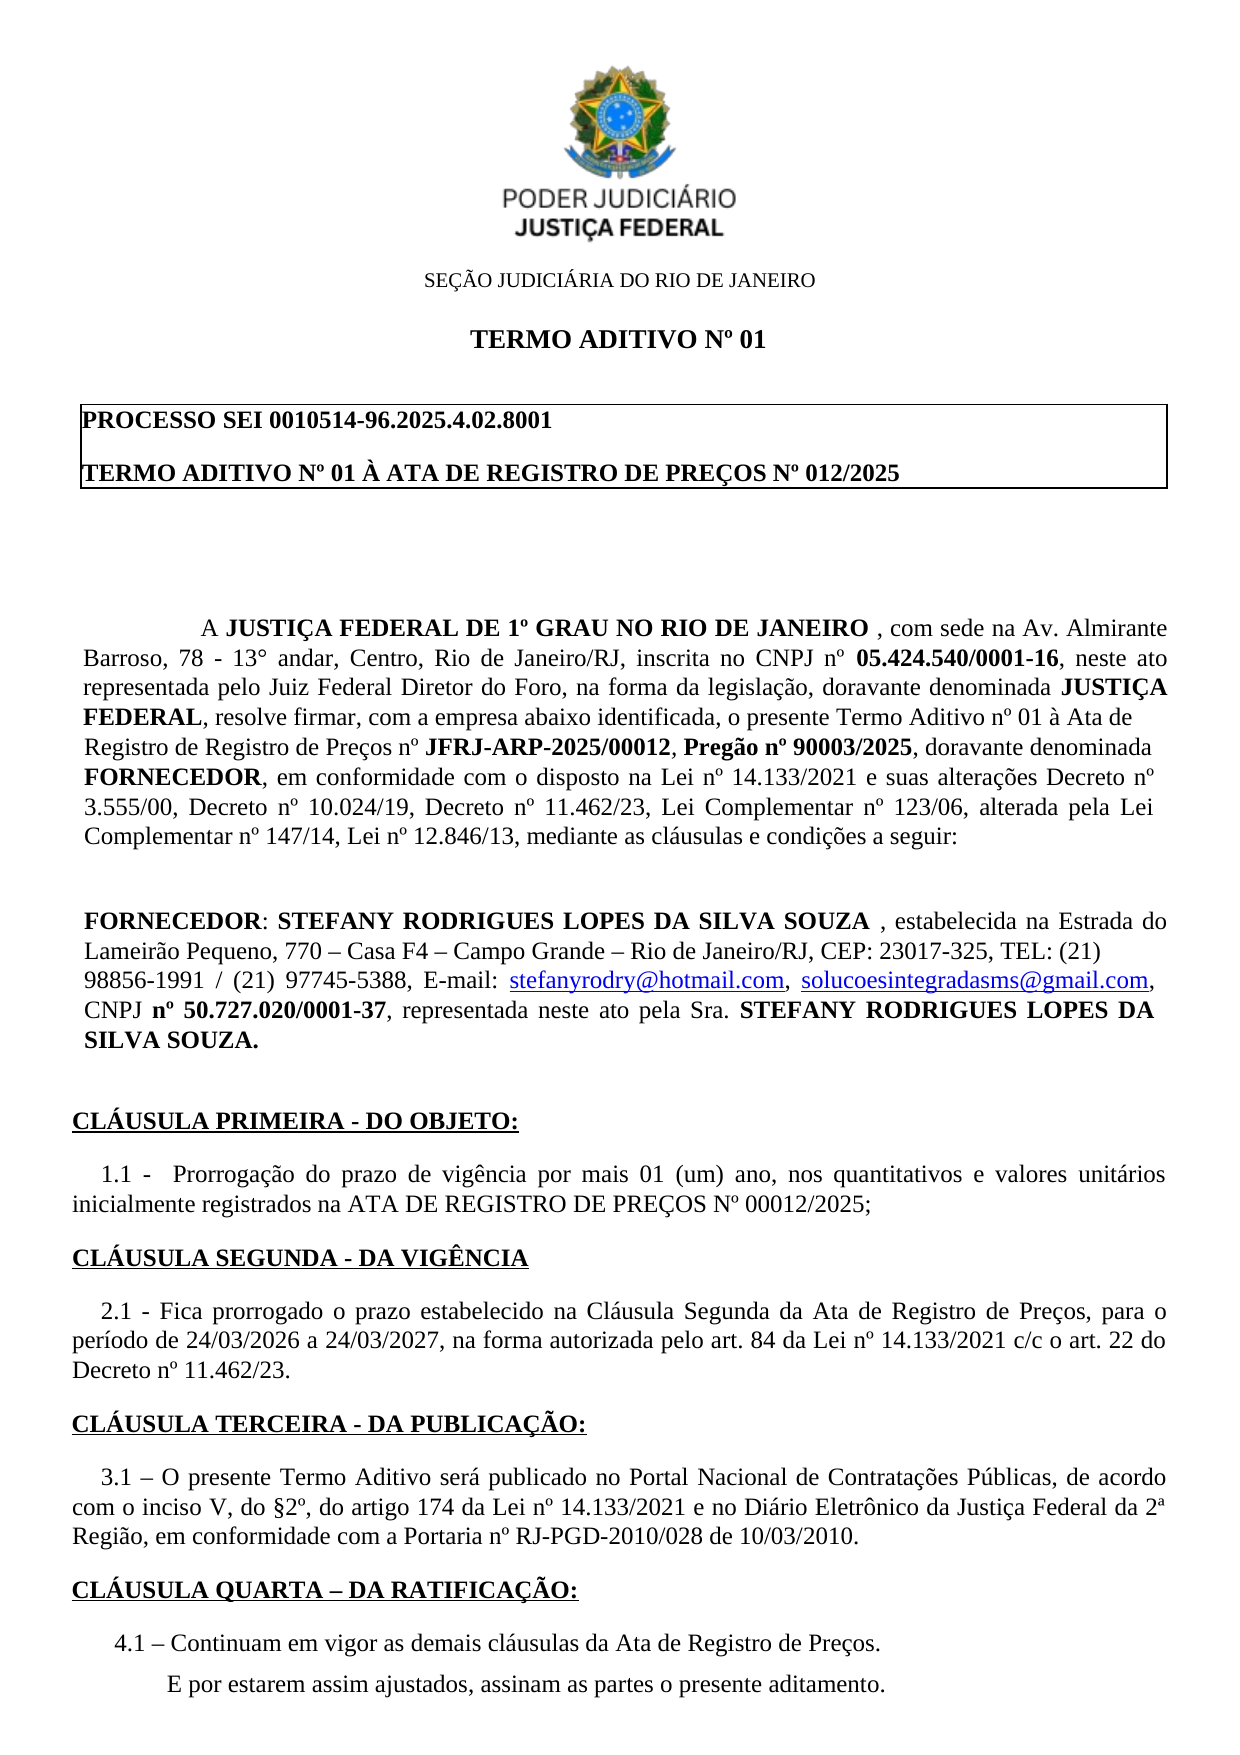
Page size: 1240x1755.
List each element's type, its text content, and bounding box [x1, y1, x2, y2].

text 98856-1991 / (21) 97745-5388, E-mail: stefanyrodry@hotmail.com, solucoesintegradasms@gmail.com, CNPJ nº 50.727.020/0001-37, representada neste ato pela Sra. STEFANY RODRIGUES LOPES DA SILVA SOUZA. [84, 966, 1155, 1053]
text 3.1 – O presente Termo Aditivo será publicado no Portal Nacional de Contratações Públicas, de acordo com o inciso V, do §2º, do artigo 174 da Lei nº 14.133/2021 e no Diário Eletrônico da Justiça Federal da 2ª Região, em conformidade com a Portaria nº RJ-PGD-2010/028 de 10/03/2010. [72, 1462, 1168, 1550]
subtitle TERMO ADITIVO Nº 01 [72, 323, 1165, 354]
text CLÁUSULA TERCEIRA - DA PUBLICAÇÃO: [71, 1409, 1168, 1438]
text CLÁUSULA PRIMEIRA - DO OBJETO: [72, 1106, 1168, 1135]
text FORNECEDOR: STEFANY RODRIGUES LOPES DA SILVA SOUZA , estabelecida na Estrada do Lameirão Pequeno, 770 – Casa F4 – Campo Grande – Rio de Janeiro/RJ, CEP: 23017-325, TEL: (21) [84, 906, 1168, 965]
text FORNECEDOR, em conformidade com o disposto na Lei nº 14.133/2021 e suas alterações Decreto nº 3.555/00, Decreto nº 10.024/19, Decreto nº 11.462/23, Lei Complementar nº 123/06, alterada pela Lei Complementar nº 147/14, Lei nº 12.846/13, mediante as cláusulas e condições a seguir: [84, 762, 1155, 850]
text TERMO ADITIVO Nº 01 À ATA DE REGISTRO DE PREÇOS Nº 012/2025 [82, 457, 1166, 487]
text Registro de Registro de Preços nº JFRJ-ARP-2025/00012, Pregão nº 90003/2025, doravante denominada [84, 732, 1168, 760]
text CLÁUSULA SEGUNDA - DA VIGÊNCIA [72, 1243, 1168, 1271]
text 2.1 - Fica prorrogado o prazo estabelecido na Cláusula Segunda da Ata de Registro de Preços, para o período de 24/03/2026 a 24/03/2027, na forma autorizada pelo art. 84 da Lei nº 14.133/2021 c/c o art. 22 do Decreto nº 11.462/23. [72, 1296, 1168, 1384]
text 1.1 - Prorrogação do prazo de vigência por mais 01 (um) ano, nos quantitativos e valores unitários inicialmente registrados na ATA DE REGISTRO DE PREÇOS Nº 00012/2025; [72, 1159, 1168, 1218]
text 4.1 – Continuam em vigor as demais cláusulas da Ata de Registro de Preços. [114, 1628, 1168, 1657]
text CLÁUSULA QUARTA – DA RATIFICAÇÃO: [71, 1575, 1168, 1603]
text A JUSTIÇA FEDERAL DE 1º GRAU NO RIO DE JANEIRO , com sede na Av. Almirante Barroso, 78 - 13° andar, Centro, Rio de Janeiro/RJ, inscrita no CNPJ nº 05.424.540/0001-16, neste ato representada pelo Juiz Federal Diretor do Foro, na forma da legislação, doravante denominada JUSTIÇA FEDERAL, resolve firmar, com a empresa abaixo identificada, o presente Termo Aditivo nº 01 à Ata de [83, 613, 1168, 731]
text PROCESSO SEI 0010514-96.2025.4.02.8001 [82, 405, 1166, 434]
text SEÇÃO JUDICIÁRIA DO RIO DE JANEIRO [72, 268, 1168, 292]
text E por estarem assim ajustados, assinam as partes o presente aditamento. [160, 1669, 1168, 1698]
